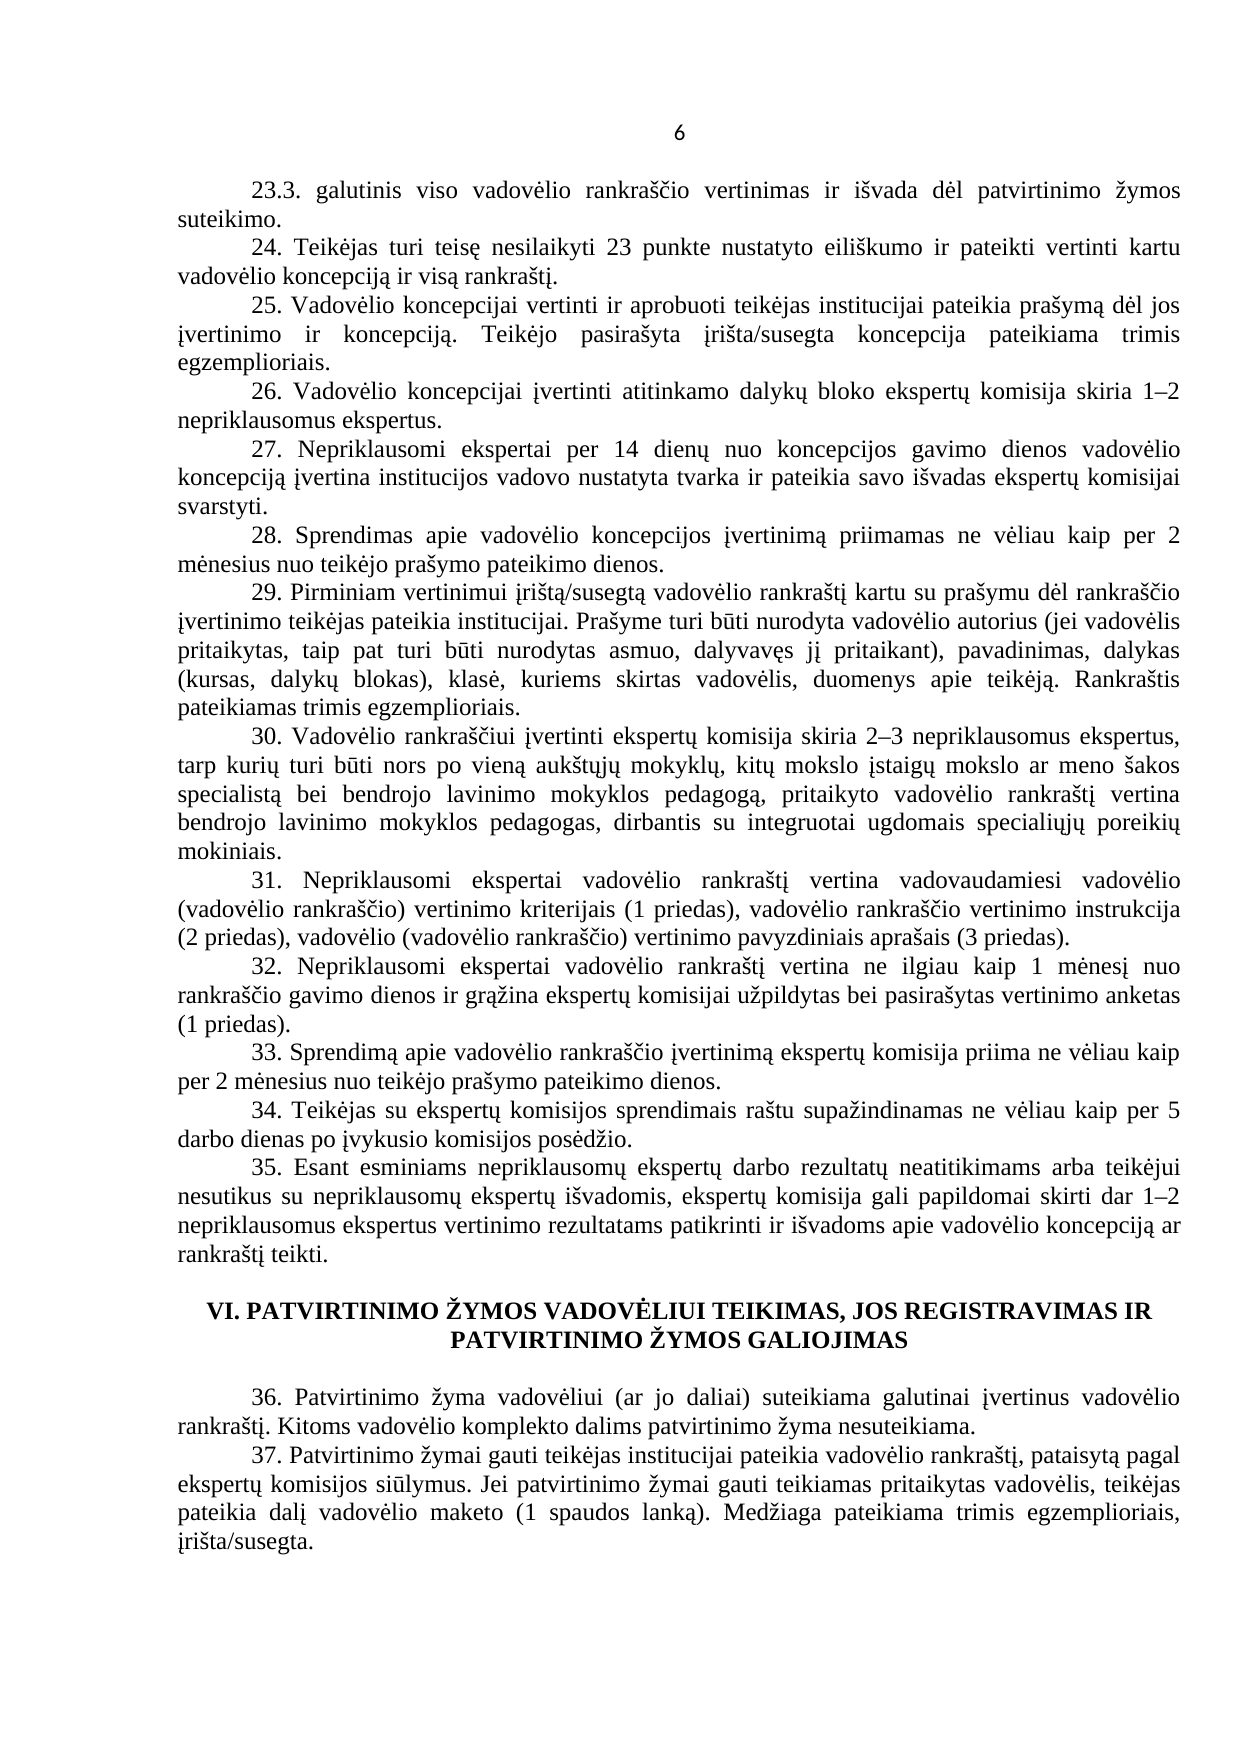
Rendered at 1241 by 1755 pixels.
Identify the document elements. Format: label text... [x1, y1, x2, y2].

text VI. PATVIRTINIMO ŽYMOS VADOVĖLIUI TEIKIMAS, JOS REGISTRAVIMAS IR PATVIRTINIMO ŽYMOS GALIOJIMAS [177, 1296, 1181, 1354]
text 35. Esant esminiams nepriklausomų ekspertų darbo rezultatų neatitikimams arba teikėjui nesutikus su nepriklausomų ekspertų išvadomis, ekspertų komisija gali papildomai skirti dar 1–2 nepriklausomus ekspertus vertinimo rezultatams patikrinti ir išvadoms apie vadovėlio koncepciją ar rankraštį teikti. [177, 1152, 1181, 1267]
text 34. Teikėjas su ekspertų komisijos sprendimais raštu supažindinamas ne vėliau kaip per 5 darbo dienas po įvykusio komisijos posėdžio. [177, 1095, 1181, 1152]
text 24. Teikėjas turi teisę nesilaikyti 23 punkte nustatyto eiliškumo ir pateikti vertinti kartu vadovėlio koncepciją ir visą rankraštį. [177, 232, 1181, 290]
text 25. Vadovėlio koncepcijai vertinti ir aprobuoti teikėjas institucijai pateikia prašymą dėl jos įvertinimo ir koncepciją. Teikėjo pasirašyta įrišta/susegta koncepcija pateikiama trimis egzemplioriais. [177, 290, 1181, 376]
text 28. Sprendimas apie vadovėlio koncepcijos įvertinimą priimamas ne vėliau kaip per 2 mėnesius nuo teikėjo prašymo pateikimo dienos. [177, 520, 1181, 577]
text 23.3. galutinis viso vadovėlio rankraščio vertinimas ir išvada dėl patvirtinimo žymos suteikimo. [177, 175, 1181, 232]
text 32. Nepriklausomi ekspertai vadovėlio rankraštį vertina ne ilgiau kaip 1 mėnesį nuo rankraščio gavimo dienos ir grąžina ekspertų komisijai užpildytas bei pasirašytas vertinimo anketas (1 priedas). [177, 951, 1181, 1037]
text 27. Nepriklausomi ekspertai per 14 dienų nuo koncepcijos gavimo dienos vadovėlio koncepciją įvertina institucijos vadovo nustatyta tvarka ir pateikia savo išvadas ekspertų komisijai svarstyti. [177, 434, 1181, 520]
text 26. Vadovėlio koncepcijai įvertinti atitinkamo dalykų bloko ekspertų komisija skiria 1–2 nepriklausomus ekspertus. [177, 376, 1181, 434]
text 33. Sprendimą apie vadovėlio rankraščio įvertinimą ekspertų komisija priima ne vėliau kaip per 2 mėnesius nuo teikėjo prašymo pateikimo dienos. [177, 1037, 1181, 1095]
text 31. Nepriklausomi ekspertai vadovėlio rankraštį vertina vadovaudamiesi vadovėlio (vadovėlio rankraščio) vertinimo kriterijais (1 priedas), vadovėlio rankraščio vertinimo instrukcija (2 priedas), vadovėlio (vadovėlio rankraščio) vertinimo pavyzdiniais aprašais (3 priedas). [177, 865, 1181, 951]
text 30. Vadovėlio rankraščiui įvertinti ekspertų komisija skiria 2–3 nepriklausomus ekspertus, tarp kurių turi būti nors po vieną aukštųjų mokyklų, kitų mokslo įstaigų mokslo ar meno šakos specialistą bei bendrojo lavinimo mokyklos pedagogą, pritaikyto vadovėlio rankraštį vertina bendrojo lavinimo mokyklos pedagogas, dirbantis su integruotai ugdomais specialiųjų poreikių mokiniais. [177, 721, 1181, 865]
text 37. Patvirtinimo žymai gauti teikėjas institucijai pateikia vadovėlio rankraštį, pataisytą pagal ekspertų komisijos siūlymus. Jei patvirtinimo žymai gauti teikiamas pritaikytas vadovėlis, teikėjas pateikia dalį vadovėlio maketo (1 spaudos lanką). Medžiaga pateikiama trimis egzemplioriais, įrišta/susegta. [177, 1440, 1181, 1555]
text 29. Pirminiam vertinimui įrištą/susegtą vadovėlio rankraštį kartu su prašymu dėl rankraščio įvertinimo teikėjas pateikia institucijai. Prašyme turi būti nurodyta vadovėlio autorius (jei vadovėlis pritaikytas, taip pat turi būti nurodytas asmuo, dalyvavęs jį pritaikant), pavadinimas, dalykas (kursas, dalykų blokas), klasė, kuriems skirtas vadovėlis, duomenys apie teikėją. Rankraštis pateikiamas trimis egzemplioriais. [177, 577, 1181, 721]
text 36. Patvirtinimo žyma vadovėliui (ar jo daliai) suteikiama galutinai įvertinus vadovėlio rankraštį. Kitoms vadovėlio komplekto dalims patvirtinimo žyma nesuteikiama. [177, 1382, 1181, 1440]
